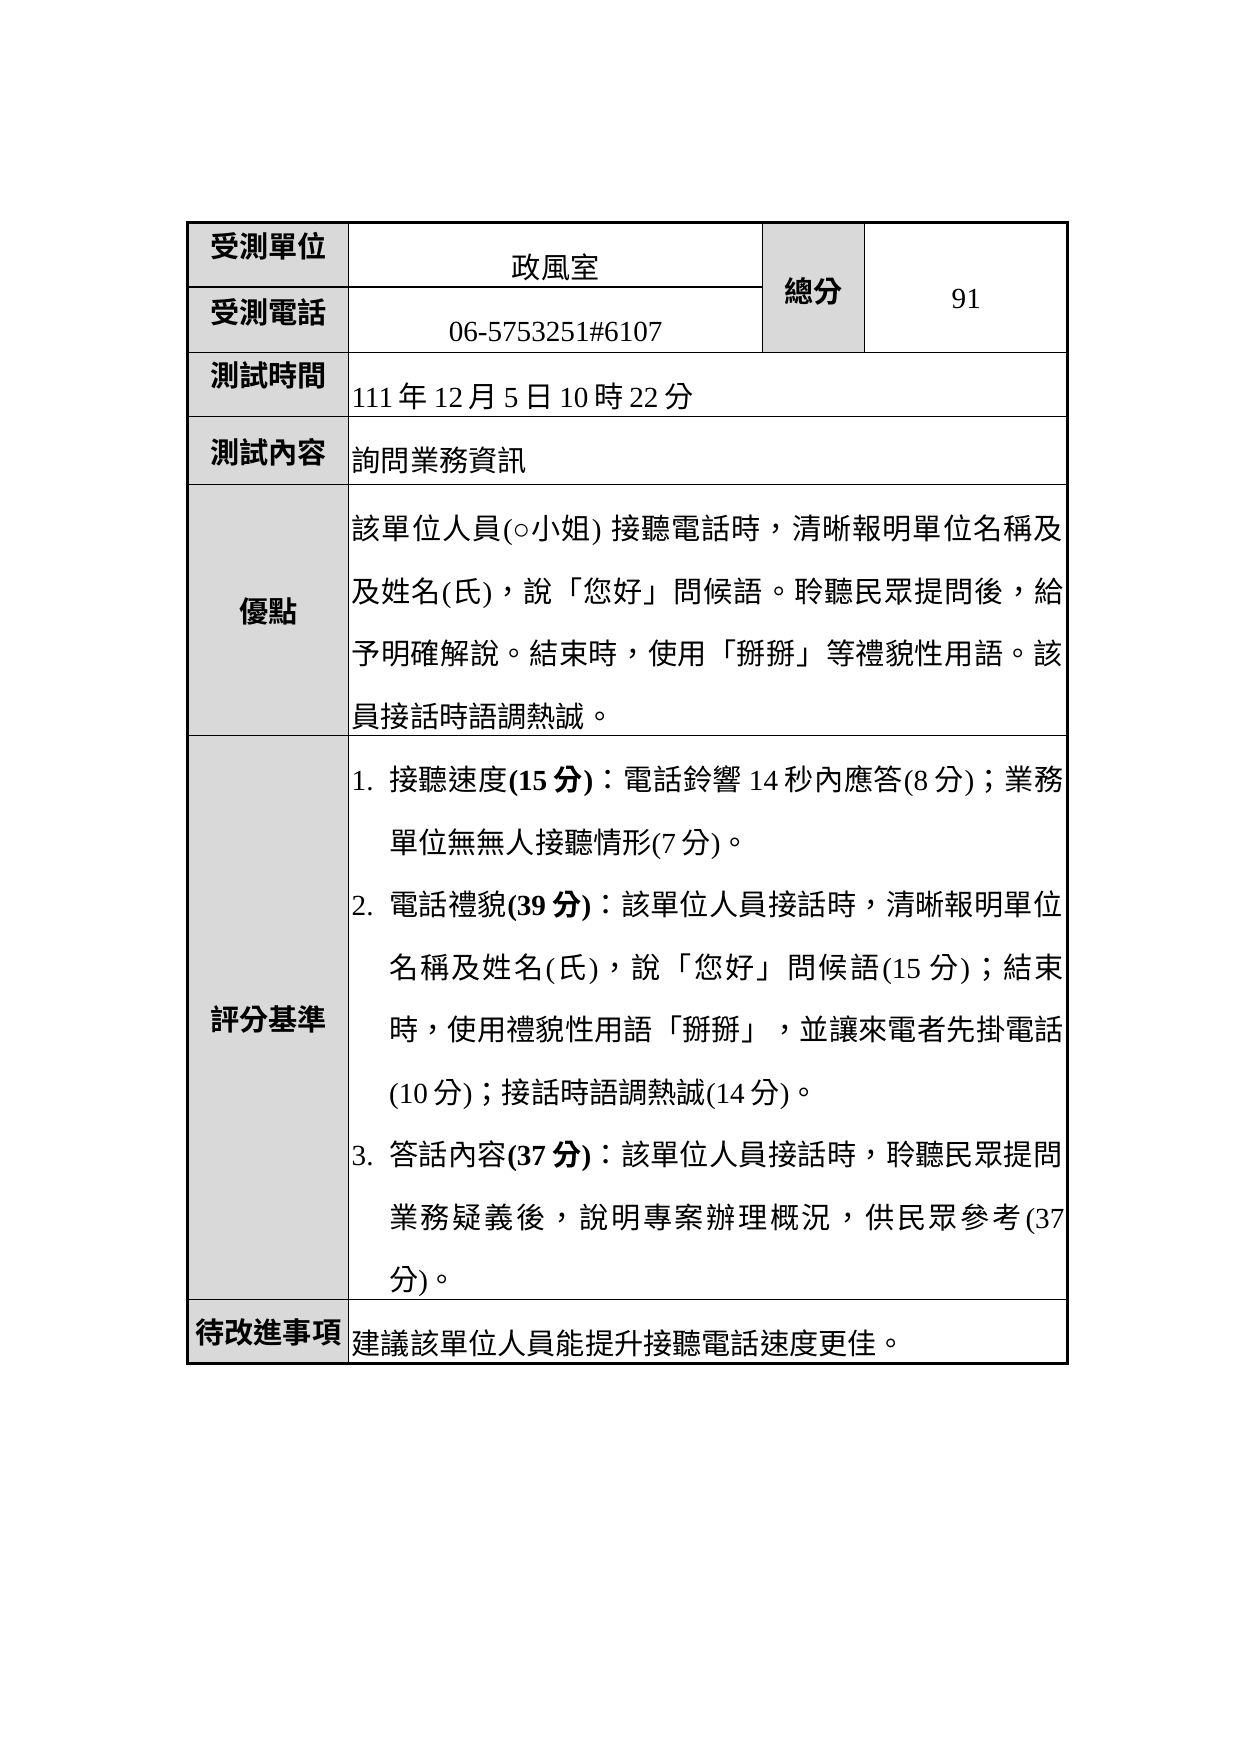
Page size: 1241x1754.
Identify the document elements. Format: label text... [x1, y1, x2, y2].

table_cell 測試內容 [189, 417, 348, 484]
table_cell 優點 [189, 485, 348, 735]
table_cell 受測電話 [189, 288, 348, 352]
table_cell 測試時間 [189, 353, 348, 416]
table_cell 待改進事項 [189, 1300, 348, 1362]
table_cell 06-5753251#6107 [349, 288, 762, 352]
table_cell 建議該單位人員能提升接聽電話速度更佳。 [349, 1300, 1066, 1362]
table_cell 111年12月5日10時22分 [349, 353, 1066, 416]
table_header 91 [865, 224, 1066, 352]
table_cell 接聽速度(15分)：電話鈴響14秒內應答(8分)；業務單位無無人接聽情形(7分)。 電話禮貌(39分)：該單位人員接話時，清晰報明單位名稱及姓名(氏)，說「您好」問候語(15分)；結束時，使用禮貌性用語「掰掰」，並讓來電者先掛電話(10分)；接話時語調熱誠(14分)。 答話內容(37分)：該單位人員接話時，聆聽民眾提問業務疑義後，說明專案辦理概況，供民眾參考(37分)。 [349, 736, 1066, 1299]
table_header 政風室 [349, 224, 762, 286]
table_header 受測單位 [189, 224, 348, 286]
table_cell 該單位人員(○小姐) 接聽電話時，清晰報明單位名稱及及姓名(氏)，說「您好」問候語。聆聽民眾提問後，給予明確解說。結束時，使用「掰掰」等禮貌性用語。該員接話時語調熱誠。 [349, 485, 1066, 735]
table_header 總分 [763, 224, 864, 352]
table_cell 詢問業務資訊 [349, 417, 1066, 484]
table_cell 評分基準 [189, 736, 348, 1299]
